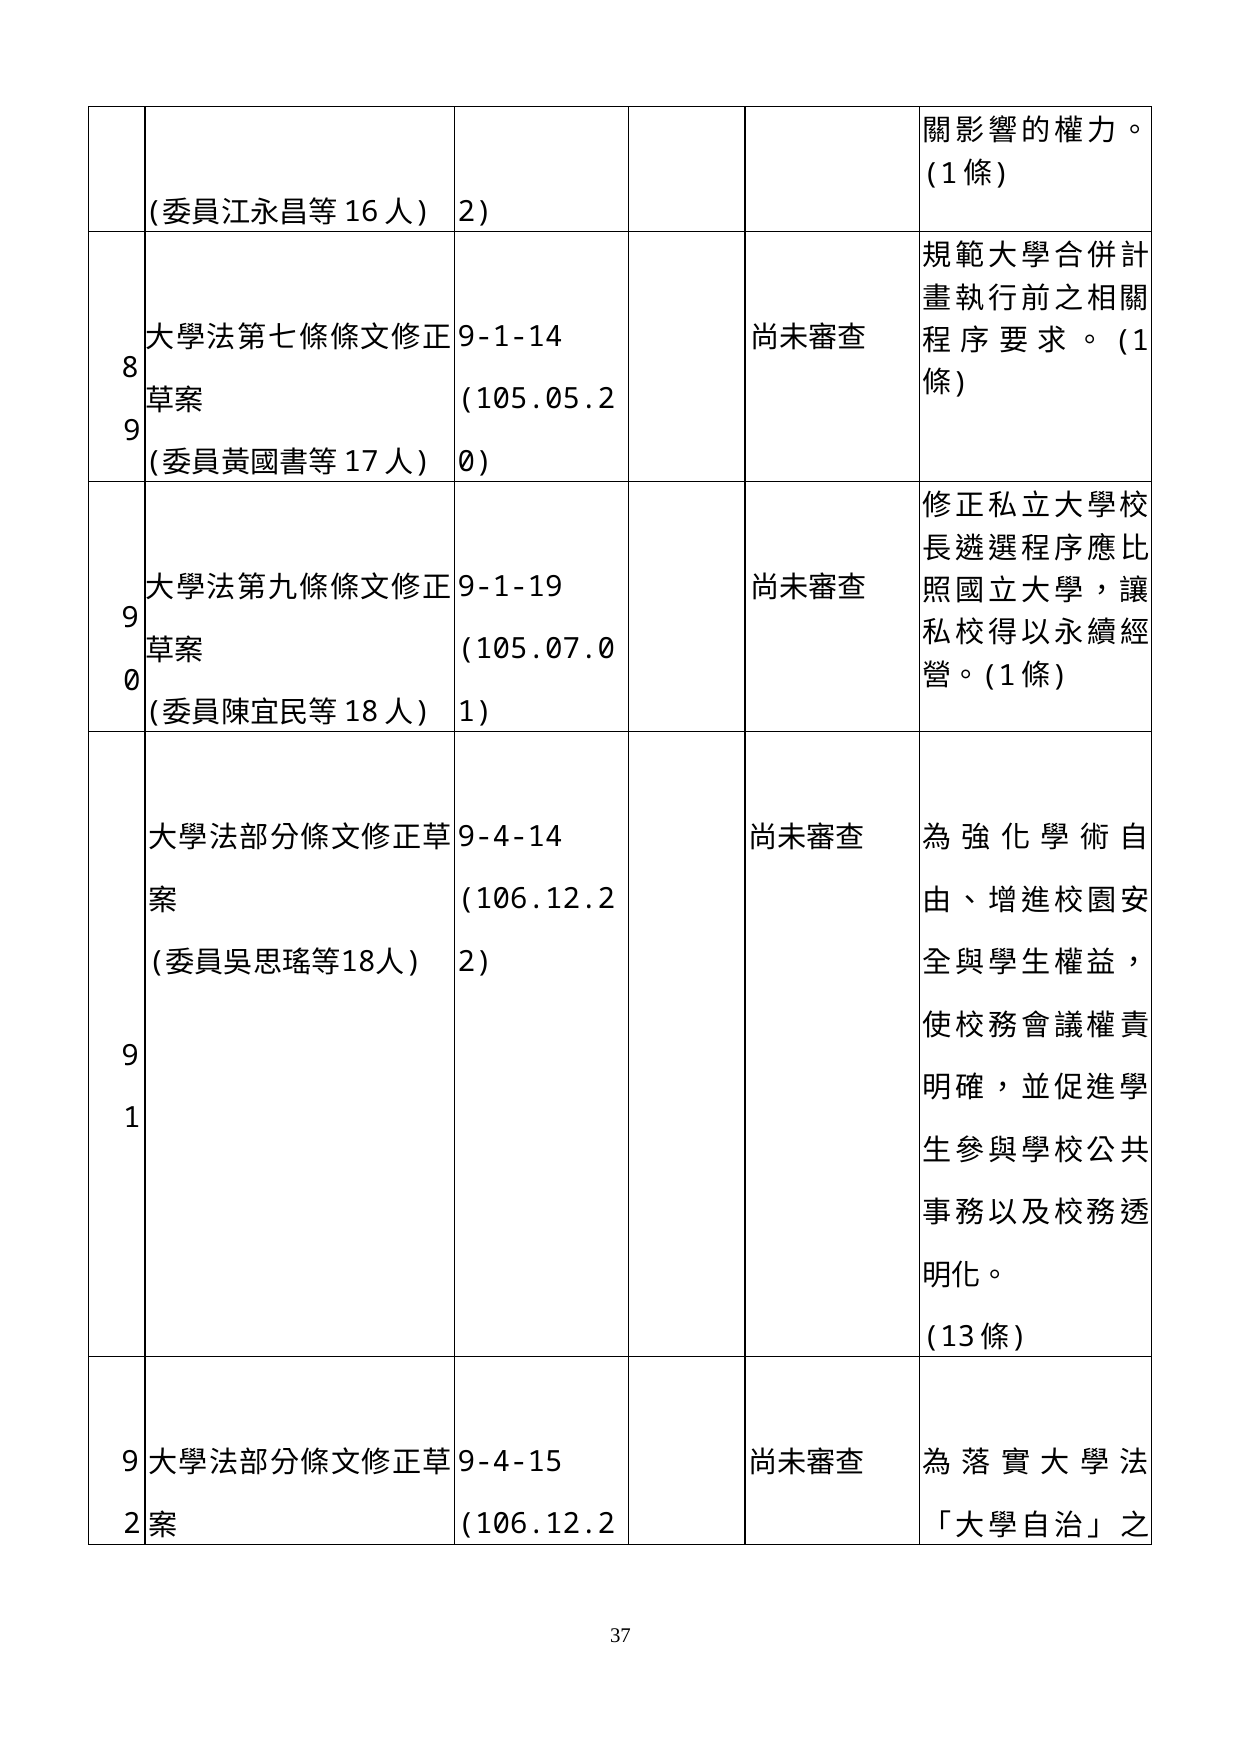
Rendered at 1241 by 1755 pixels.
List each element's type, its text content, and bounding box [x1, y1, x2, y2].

table_cell 關影響的權力。(1條) [920, 107, 1151, 231]
table_cell [629, 232, 744, 481]
table_cell 為落實大學法「大學自治」之 [920, 1357, 1151, 1543]
table_cell 9-1-19 (105.07.01) [455, 482, 628, 731]
table_cell 大學法第九條條文修正草案 (委員陳宜民等18人) [146, 482, 454, 731]
table_cell 2) [455, 107, 628, 231]
table_cell [629, 107, 744, 231]
table_cell 尚未審查 [746, 482, 919, 731]
table_cell 大學法部分條文修正草案 [146, 1357, 454, 1543]
table_cell 9-1-14 (105.05.20) [455, 232, 628, 481]
table_cell [89, 107, 144, 231]
table_cell 尚未審查 [746, 732, 919, 1356]
table_cell [629, 1357, 744, 1543]
table_cell (委員江永昌等16人) [146, 107, 454, 231]
table_cell 9-4-14 (106.12.22) [455, 732, 628, 1356]
table_cell [89, 232, 144, 481]
table_cell [89, 482, 144, 731]
table_cell [89, 1357, 144, 1543]
table_cell 尚未審查 [746, 1357, 919, 1543]
table_cell 修正私立大學校長遴選程序應比照國立大學，讓私校得以永續經營。(1條) [920, 482, 1151, 731]
table_cell [629, 482, 744, 731]
table_cell 為強化學術自由、增進校園安全與學生權益，使校務會議權責明確，並促進學生參與學校公共事務以及校務透明化。 (13條) [920, 732, 1151, 1356]
table_cell 大學法部分條文修正草案 (委員吳思瑤等18人) [146, 732, 454, 1356]
table_cell 9-4-15 (106.12.2 [455, 1357, 628, 1543]
table_cell [746, 107, 919, 231]
table_cell 尚未審查 [746, 232, 919, 481]
table_cell 大學法第七條條文修正草案 (委員黃國書等17人) [146, 232, 454, 481]
table_cell [629, 732, 744, 1356]
table_cell 規範大學合併計畫執行前之相關程序要求。(1條) [920, 232, 1151, 481]
table_cell [89, 732, 144, 1356]
